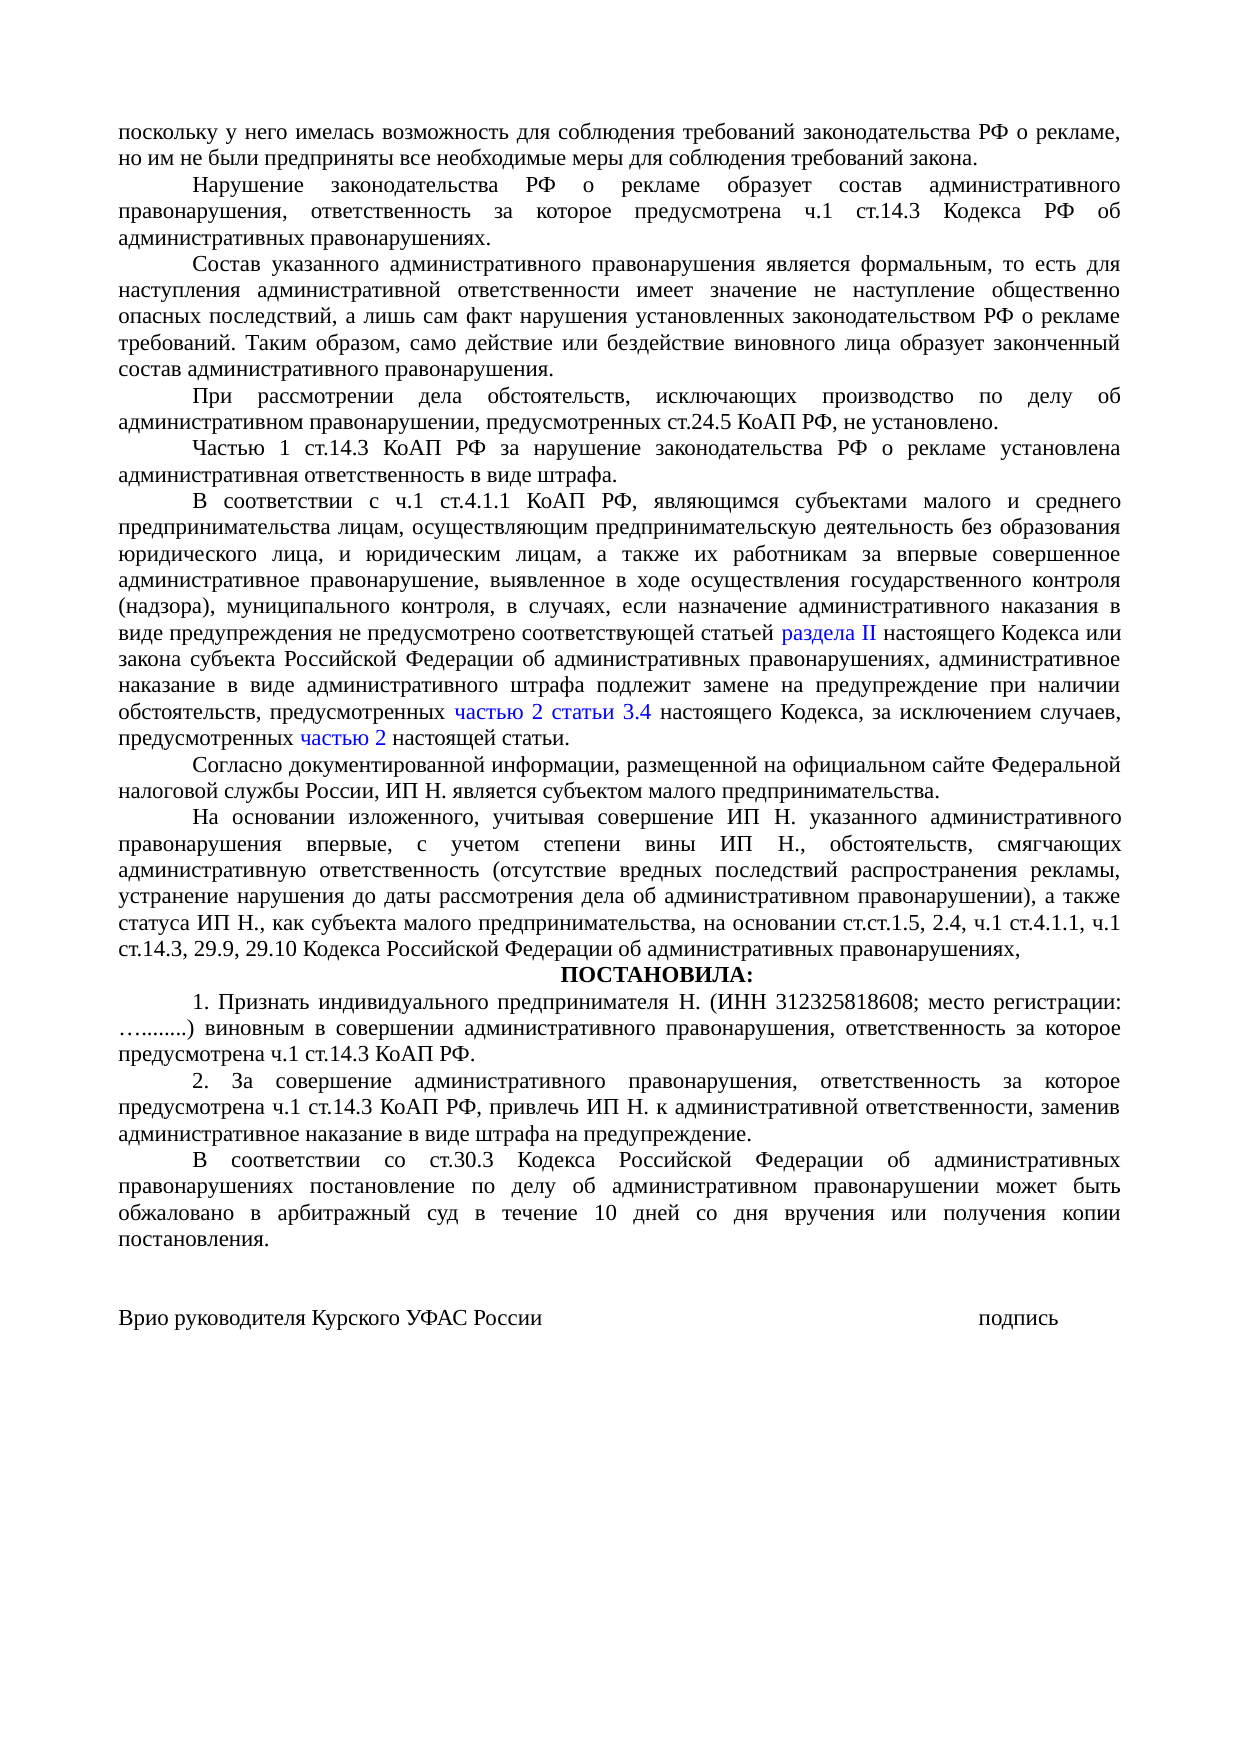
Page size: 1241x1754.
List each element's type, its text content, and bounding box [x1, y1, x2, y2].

text На основании изложенного, учитывая совершение ИП Н. указанного административного правонарушения впервые, с учетом степени вины ИП Н., обстоятельств, смягчающих административную ответственность (отсутствие вредных последствий распространения рекламы, устранение нарушения до даты рассмотрения дела об административном правонарушении), а также статуса ИП Н., как субъекта малого предпринимательства, на основании ст.ст.1.5, 2.4, ч.1 ст.4.1.1, ч.1 ст.14.3, 29.9, 29.10 Кодекса Российской Федерации об административных правонарушениях, [118, 803, 1122, 961]
text ПОСТАНОВИЛА: [118, 961, 1122, 988]
text поскольку у него имелась возможность для соблюдения требований законодательства РФ о рекламе, но им не были предприняты все необходимые меры для соблюдения требований закона. [118, 118, 1122, 171]
text 1. Признать индивидуального предпринимателя Н. (ИНН 312325818608; место регистрации: …........) виновным в совершении административного правонарушения, ответственность за которое предусмотрена ч.1 ст.14.3 КоАП РФ. [118, 988, 1122, 1067]
text Частью 1 ст.14.3 КоАП РФ за нарушение законодательства РФ о рекламе установлена административная ответственность в виде штрафа. [118, 434, 1122, 487]
text 2. За совершение административного правонарушения, ответственность за которое предусмотрена ч.1 ст.14.3 КоАП РФ, привлечь ИП Н. к административной ответственности, заменив административное наказание в виде штрафа на предупреждение. [118, 1067, 1122, 1146]
text При рассмотрении дела обстоятельств, исключающих производство по делу об административном правонарушении, предусмотренных ст.24.5 КоАП РФ, не установлено. [118, 382, 1122, 434]
text В соответствии со ст.30.3 Кодекса Российской Федерации об административных правонарушениях постановление по делу об административном правонарушении может быть обжаловано в арбитражный суд в течение 10 дней со дня вручения или получения копии постановления. [118, 1146, 1122, 1251]
text Врио руководителя Курского УФАС России подпись [118, 1304, 1122, 1330]
text Нарушение законодательства РФ о рекламе образует состав административного правонарушения, ответственность за которое предусмотрена ч.1 ст.14.3 Кодекса РФ об административных правонарушениях. [118, 171, 1122, 250]
text Согласно документированной информации, размещенной на официальном сайте Федеральной налоговой службы России, ИП Н. является субъектом малого предпринимательства. [118, 751, 1122, 803]
text Состав указанного административного правонарушения является формальным, то есть для наступления административной ответственности имеет значение не наступление общественно опасных последствий, а лишь сам факт нарушения установленных законодательством РФ о рекламе требований. Таким образом, само действие или бездействие виновного лица образует законченный состав административного правонарушения. [118, 250, 1122, 382]
text В соответствии с ч.1 ст.4.1.1 КоАП РФ, являющимся субъектами малого и среднего предпринимательства лицам, осуществляющим предпринимательскую деятельность без образования юридического лица, и юридическим лицам, а также их работникам за впервые совершенное административное правонарушение, выявленное в ходе осуществления государственного контроля (надзора), муниципального контроля, в случаях, если назначение административного наказания в виде предупреждения не предусмотрено соответствующей статьей раздела II настоящего Кодекса или закона субъекта Российской Федерации об административных правонарушениях, административное наказание в виде административного штрафа подлежит замене на предупреждение при наличии обстоятельств, предусмотренных частью 2 статьи 3.4 настоящего Кодекса, за исключением случаев, предусмотренных частью 2 настоящей статьи. [118, 487, 1122, 751]
